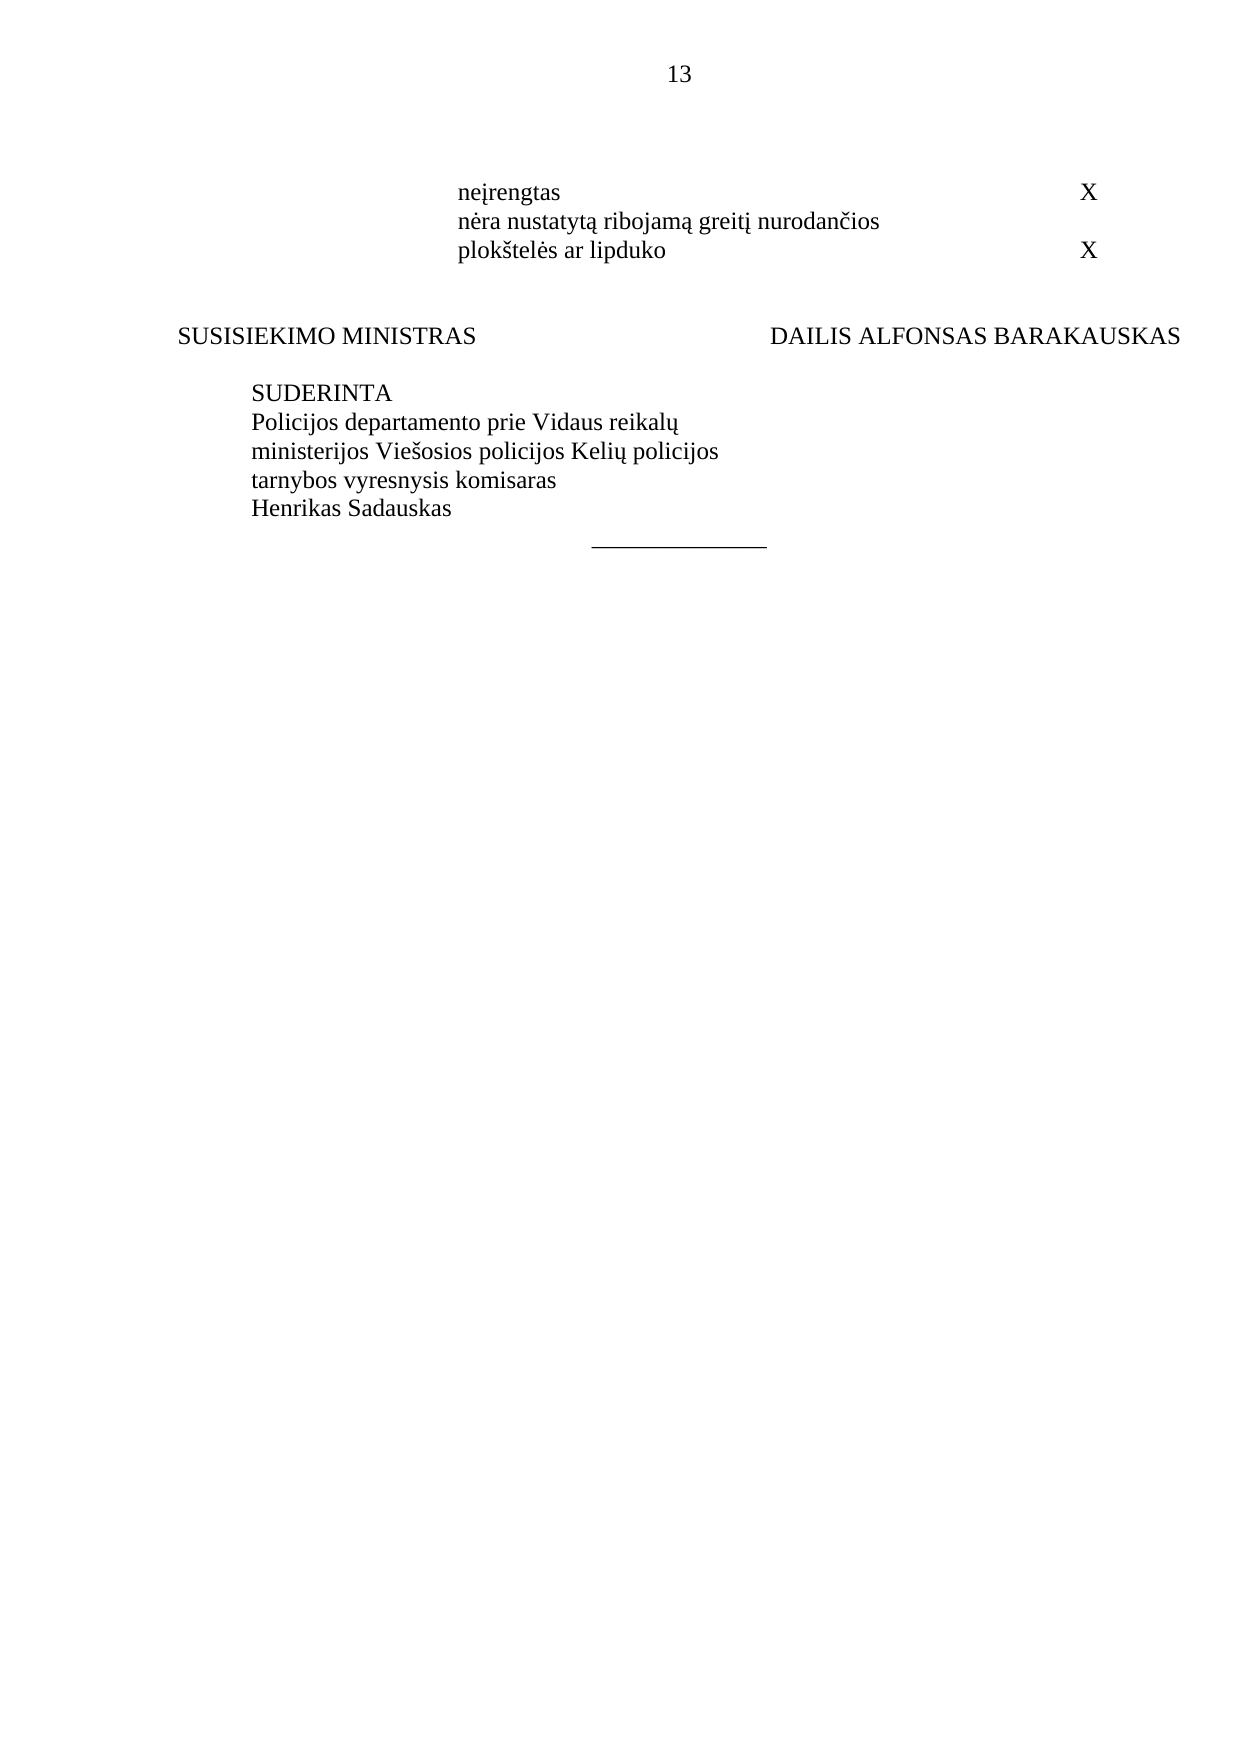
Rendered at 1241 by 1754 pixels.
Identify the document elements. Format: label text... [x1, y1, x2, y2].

text Henrikas Sadauskas [177, 493, 1181, 522]
text plokštelės ar lipduko X [384, 235, 1181, 263]
text SUDERINTA [177, 378, 1181, 407]
text tarnybos vyresnysis komisaras [177, 465, 1181, 493]
text ______________ [177, 522, 1181, 551]
text nėra nustatytą ribojamą greitį nurodančios [384, 206, 1181, 235]
text neįrengtas X [384, 177, 1181, 206]
text SUSISIEKIMO MINISTRAS DAILIS ALFONSAS BARAKAUSKAS [177, 321, 1181, 350]
text Policijos departamento prie Vidaus reikalų [177, 407, 1181, 436]
text ministerijos Viešosios policijos Kelių policijos [177, 436, 1181, 465]
